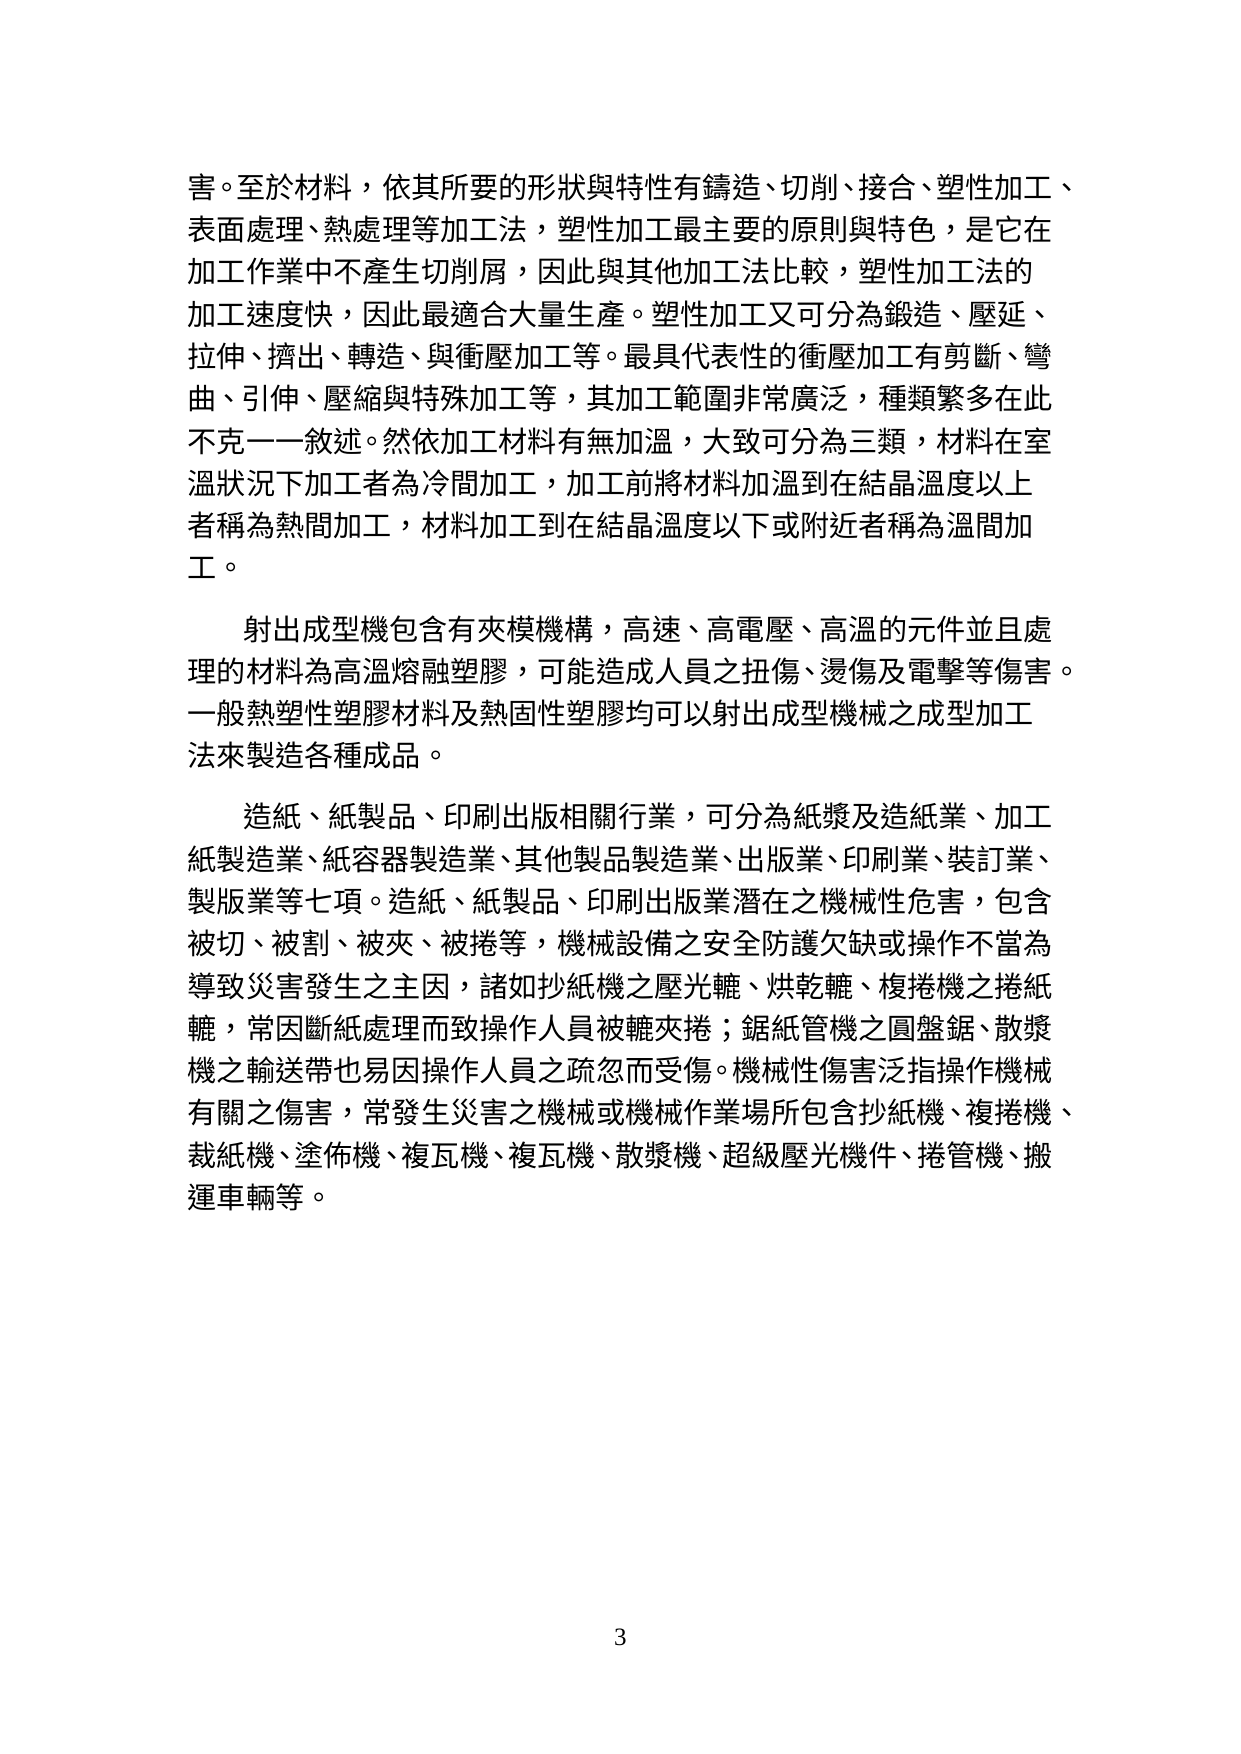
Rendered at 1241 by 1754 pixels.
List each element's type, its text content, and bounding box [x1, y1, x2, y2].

text 造紙、紙製品、印刷出版相關行業，可分為紙漿及造紙業、加工紙製造業、紙容器製造業、其他製品製造業、出版業、印刷業、裝訂業、製版業等七項。造紙、紙製品、印刷出版業潛在之機械性危害，包含被切、被割、被夾、被捲等，機械設備之安全防護欠缺或操作不當為導致災害發生之主因，諸如抄紙機之壓光轆、烘乾轆、椱捲機之捲紙轆，常因斷紙處理而致操作人員被轆夾捲；鋸紙管機之圓盤鋸、散漿機之輸送帶也易因操作人員之疏忽而受傷。機械性傷害泛指操作機械有關之傷害，常發生災害之機械或機械作業場所包含抄紙機、複捲機、裁紙機、塗佈機、複瓦機、複瓦機、散漿機、超級壓光機件、捲管機、搬運車輛等。 [187, 794, 1053, 1217]
text 射出成型機包含有夾模機構，高速、高電壓、高溫的元件並且處理的材料為高溫熔融塑膠，可能造成人員之扭傷、燙傷及電擊等傷害。一般熱塑性塑膠材料及熱固性塑膠均可以射出成型機械之成型加工法來製造各種成品。 [187, 606, 1053, 775]
text 衝壓機械簡稱衝床或壓床(以下簡稱衝床)，乃對材料施以壓力，使其塑性變形，而得到所要求的形狀與精度，因此必須配合一組模具(分上模與下模)，將材料置於其間，由機器施加壓力，使其變形，加工時施加於材料之力所造成之反作用力，由衝床機械本體所吸收。衝床依滑塊驅動力可分為機械式衝床、液壓式衝床。一般金屬塑性加工，大部份使用機械式衝床；又機械式衝床速度快，未設置安全防護裝置，對操作者而言，雖然不需要特殊的操作技術，但操作者對往復式的動作，容易疲勞，失去警覺性，所以容易發生事故。另外在維修時，因未做適當的安全防護措施或警告標識，亦常發生意外災害。至於材料，依其所要的形狀與特性有鑄造、切削、接合、塑性加工、表面處理、熱處理等加工法，塑性加工最主要的原則與特色，是它在加工作業中不產生切削屑，因此與其他加工法比較，塑性加工法的加工速度快，因此最適合大量生產。塑性加工又可分為鍛造、壓延、拉伸、擠出、轉造、與衝壓加工等。最具代表性的衝壓加工有剪斷、彎曲、引伸、壓縮與特殊加工等，其加工範圍非常廣泛，種類繁多在此不克一一敘述。然依加工材料有無加溫，大致可分為三類，材料在室溫狀況下加工者為冷間加工，加工前將材料加溫到在結晶溫度以上者稱為熱間加工，材料加工到在結晶溫度以下或附近者稱為溫間加工。 [187, 164, 1053, 587]
